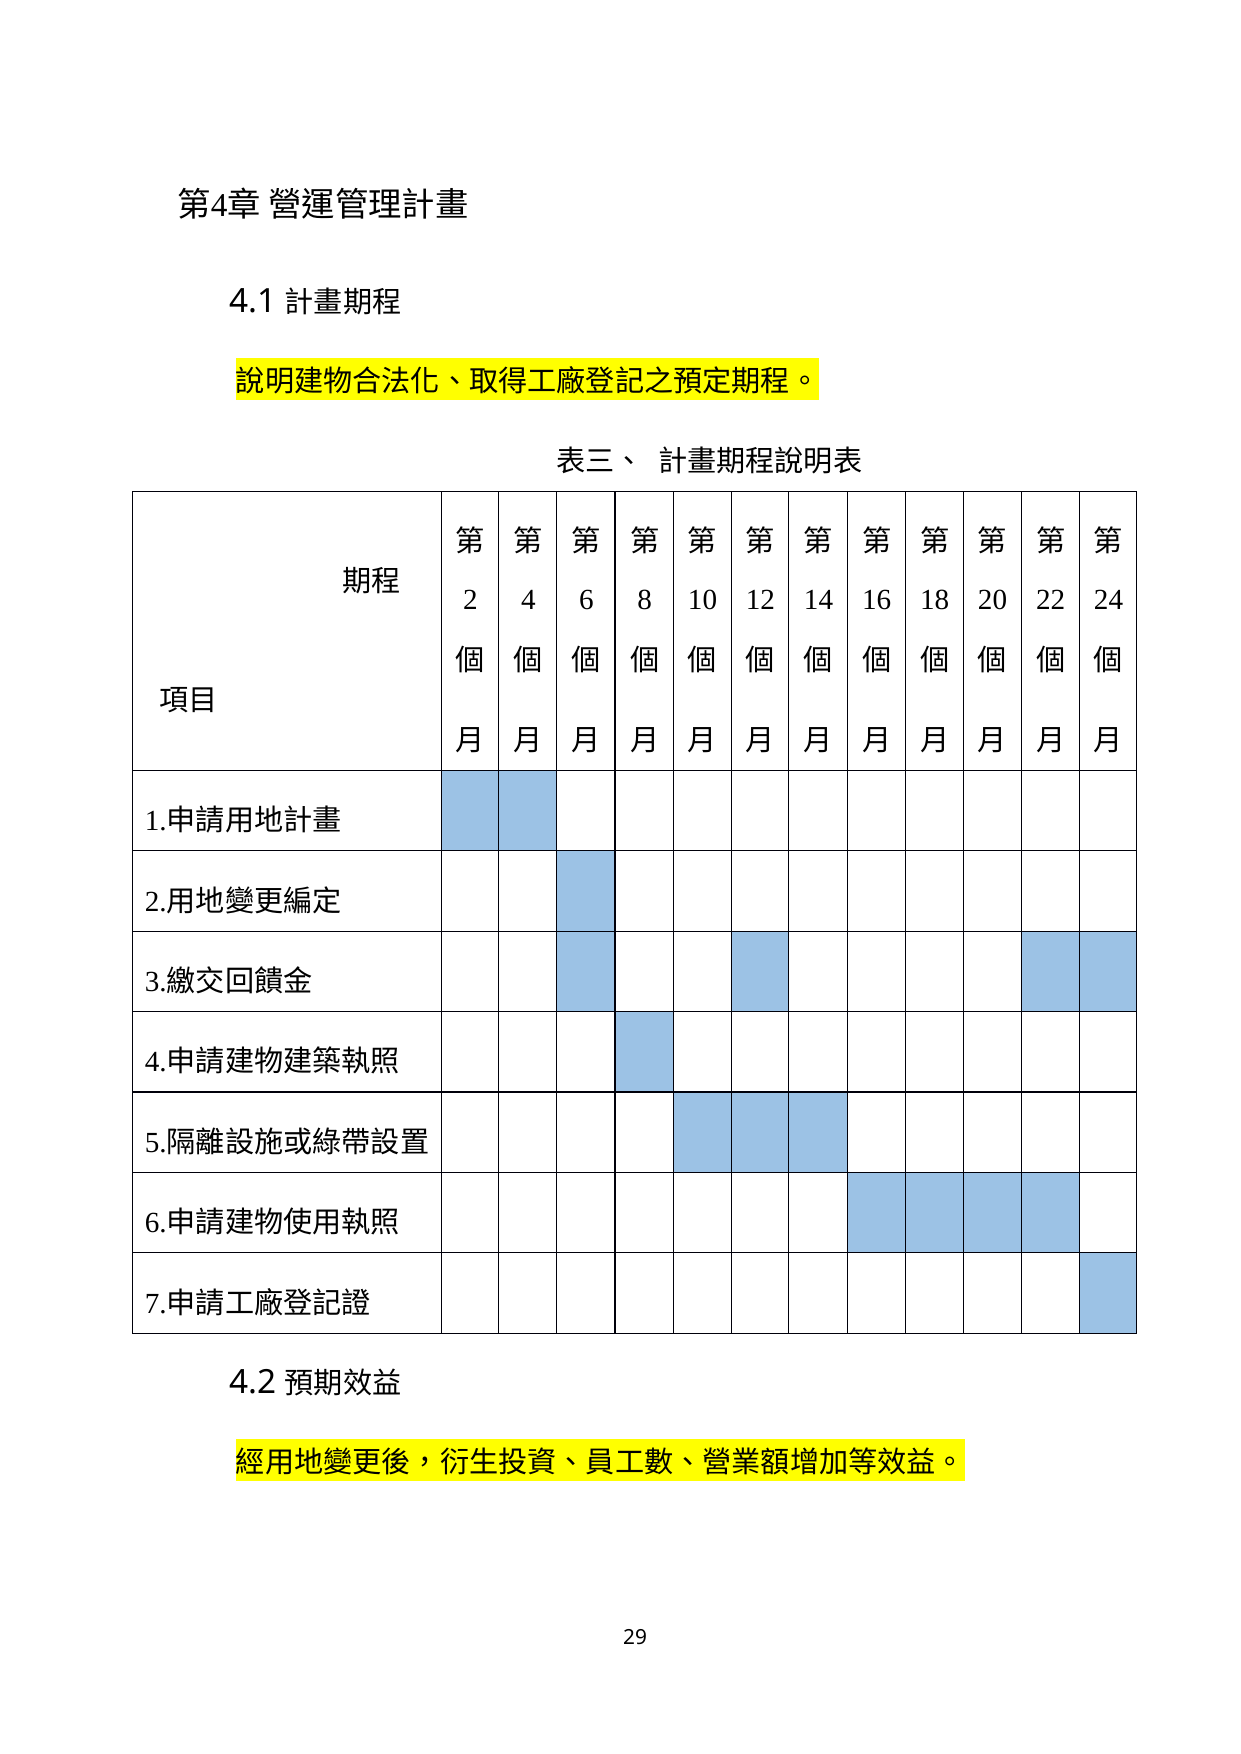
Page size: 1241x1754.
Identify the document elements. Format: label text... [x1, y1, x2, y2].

table_cell [848, 851, 905, 931]
table_cell [964, 1253, 1021, 1333]
table_header 第6個月 [557, 492, 614, 770]
table_cell [616, 771, 673, 850]
table_cell [1022, 771, 1079, 850]
table_header 第22個月 [1022, 492, 1079, 770]
table_cell [557, 1093, 614, 1172]
table_cell [499, 932, 556, 1011]
table_cell [557, 851, 614, 931]
table_cell [674, 932, 731, 1011]
table_cell [442, 1253, 498, 1333]
table_cell [1022, 851, 1079, 931]
table_cell [789, 932, 847, 1011]
table_header 第20個月 [964, 492, 1021, 770]
table_cell [964, 851, 1021, 931]
table_cell [674, 851, 731, 931]
table_cell [848, 932, 905, 1011]
table_header 第18個月 [906, 492, 963, 770]
table_cell 5.隔離設施或綠帶設置 [133, 1093, 441, 1172]
table_header 第16個月 [848, 492, 905, 770]
table_cell [1022, 1093, 1079, 1172]
table_cell [442, 932, 498, 1011]
table_cell [442, 1012, 498, 1091]
table_cell [557, 1253, 614, 1333]
table_header 第14個月 [789, 492, 847, 770]
table_cell [1022, 1253, 1079, 1333]
table_cell [616, 851, 673, 931]
table_cell [1022, 932, 1079, 1011]
table_cell [499, 1093, 556, 1172]
table_cell [906, 1173, 963, 1252]
subtitle 計畫期程 [229, 253, 1092, 332]
table_cell [732, 771, 788, 850]
table_header 第12個月 [732, 492, 788, 770]
table_cell [616, 1253, 673, 1333]
table_header 第4個月 [499, 492, 556, 770]
table_header 第24個月 [1080, 492, 1136, 770]
table_cell [674, 1012, 731, 1091]
text 經用地變更後，衍生投資、員工數、營業額增加等效益。 [177, 1413, 1092, 1492]
table_cell [616, 932, 673, 1011]
table_header 第10個月 [674, 492, 731, 770]
table_cell [442, 771, 498, 850]
table_cell [1022, 1012, 1079, 1091]
table_cell [1080, 851, 1136, 931]
table_cell [442, 851, 498, 931]
table_cell [1080, 1012, 1136, 1091]
table_header 期程 項目 [133, 492, 441, 770]
table_cell [442, 1173, 498, 1252]
table_cell [848, 771, 905, 850]
table_cell [732, 1253, 788, 1333]
table_cell [616, 1012, 673, 1091]
table_cell [674, 771, 731, 850]
table_cell [906, 1012, 963, 1091]
table_cell [789, 1173, 847, 1252]
table_cell [499, 1173, 556, 1252]
table_header 第8個月 [616, 492, 673, 770]
table_cell [906, 932, 963, 1011]
table_cell [674, 1253, 731, 1333]
table_cell [964, 771, 1021, 850]
table_cell [1080, 1093, 1136, 1172]
subtitle 計畫期程說明表 [369, 412, 1092, 491]
table_cell [964, 1012, 1021, 1091]
table_cell [1080, 932, 1136, 1011]
table_cell [848, 1253, 905, 1333]
table_cell [1080, 1253, 1136, 1333]
table_cell [848, 1173, 905, 1252]
table_cell 2.用地變更編定 [133, 851, 441, 931]
table_cell [732, 1173, 788, 1252]
table_cell [1080, 1173, 1136, 1252]
table_cell 1.申請用地計畫 [133, 771, 441, 850]
table_cell 7.申請工廠登記證 [133, 1253, 441, 1333]
table_cell [499, 1012, 556, 1091]
table_cell [964, 932, 1021, 1011]
table_cell [964, 1173, 1021, 1252]
subtitle 預期效益 [229, 1334, 1092, 1413]
text 說明建物合法化、取得工廠登記之預定期程。 [177, 332, 1092, 412]
table_cell [557, 1012, 614, 1091]
table_cell [732, 1093, 788, 1172]
table_cell [674, 1173, 731, 1252]
table_cell [442, 1093, 498, 1172]
table_cell 3.繳交回饋金 [133, 932, 441, 1011]
table_cell [848, 1012, 905, 1091]
table_cell [906, 1093, 963, 1172]
table_cell [789, 1093, 847, 1172]
table_cell [499, 1253, 556, 1333]
table_cell [499, 851, 556, 931]
subtitle 營運管理計畫 [177, 155, 1092, 234]
table_cell 6.申請建物使用執照 [133, 1173, 441, 1252]
table_cell [848, 1093, 905, 1172]
table_cell [789, 851, 847, 931]
table_cell [789, 1253, 847, 1333]
table_cell [616, 1173, 673, 1252]
table_cell [906, 851, 963, 931]
table_cell [789, 1012, 847, 1091]
table_cell [557, 1173, 614, 1252]
table_cell [499, 771, 556, 850]
table_cell [732, 851, 788, 931]
table_cell [732, 1012, 788, 1091]
table_cell [1080, 771, 1136, 850]
table_cell [789, 771, 847, 850]
table_cell [906, 1253, 963, 1333]
table_cell [732, 932, 788, 1011]
table_cell [1022, 1173, 1079, 1252]
table_cell [906, 771, 963, 850]
table_cell [616, 1093, 673, 1172]
table_cell 4.申請建物建築執照 [133, 1012, 441, 1091]
table_cell [557, 771, 614, 850]
table_cell [674, 1093, 731, 1172]
table_cell [964, 1093, 1021, 1172]
table_header 第2個月 [442, 492, 498, 770]
table_cell [557, 932, 614, 1011]
